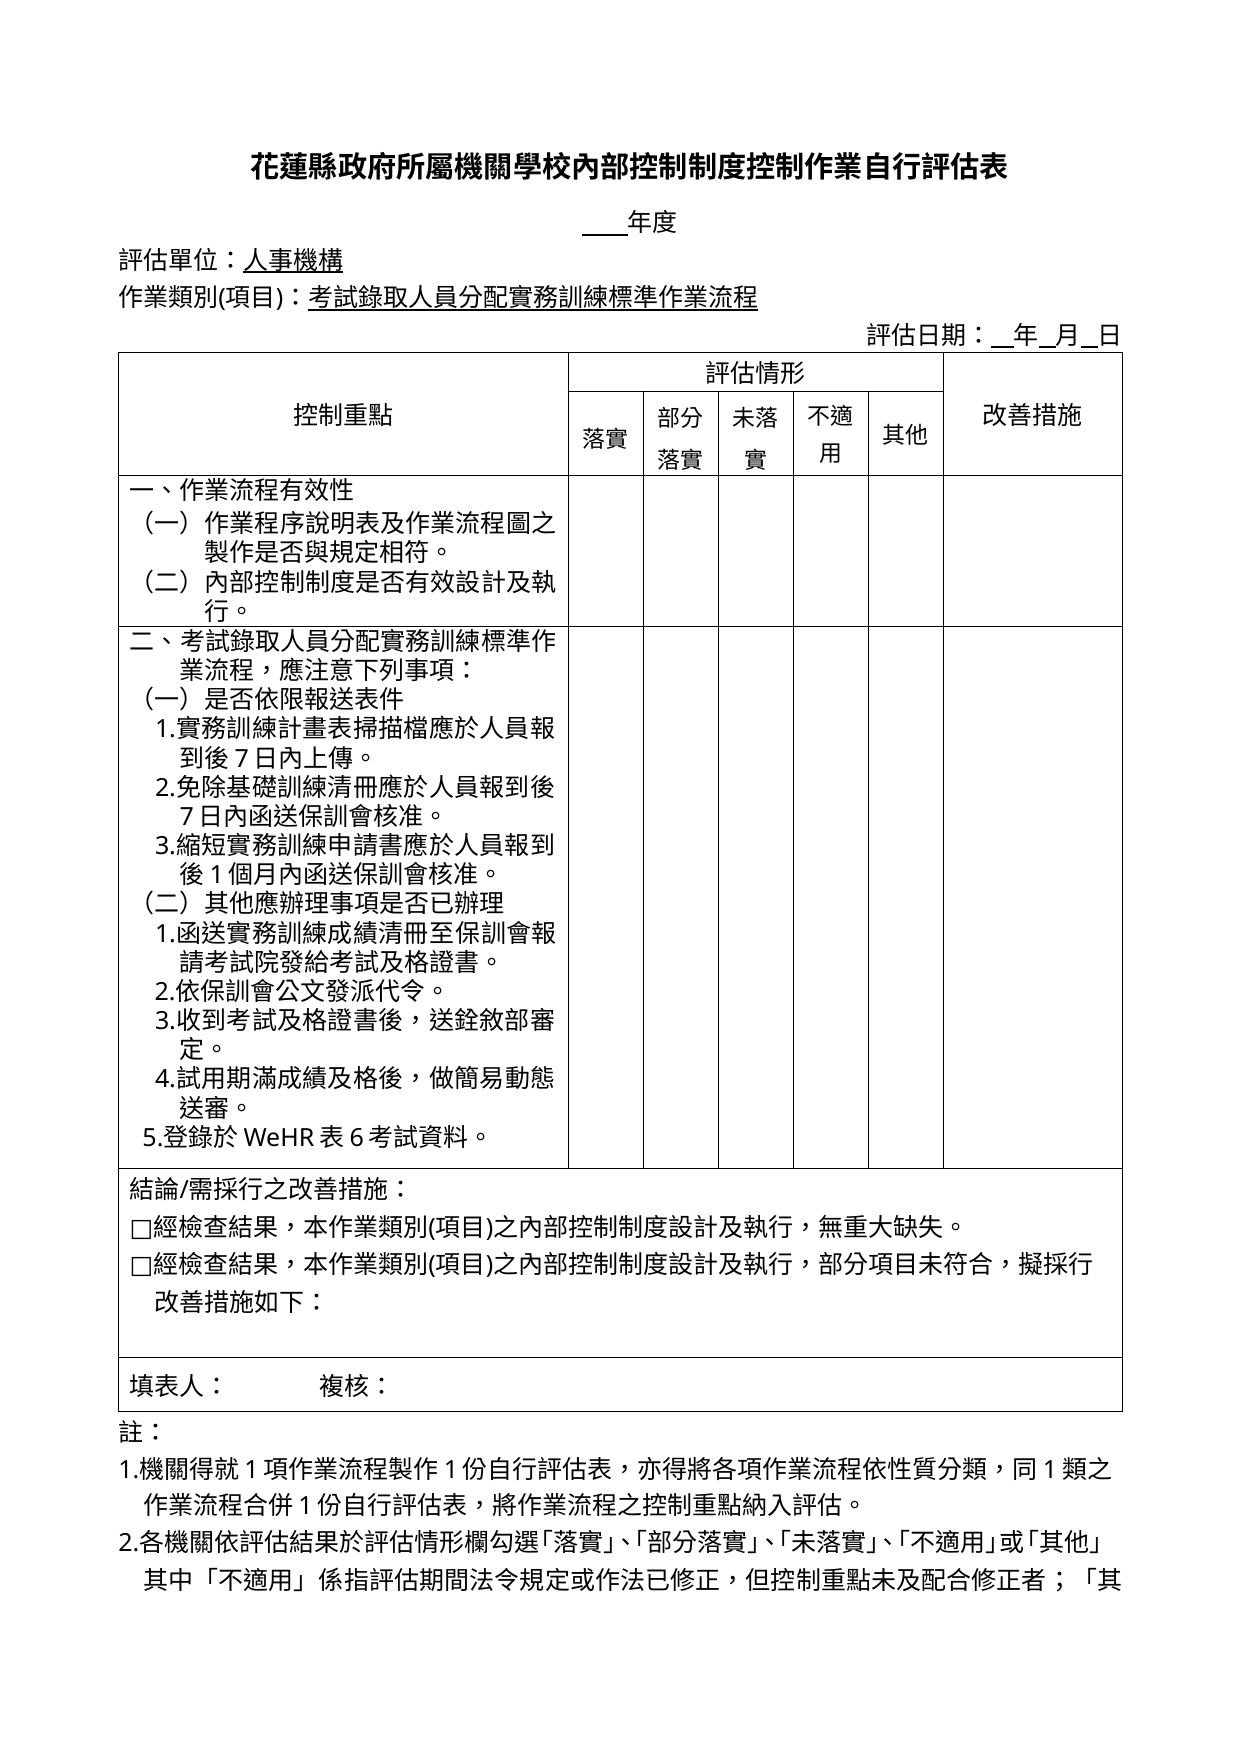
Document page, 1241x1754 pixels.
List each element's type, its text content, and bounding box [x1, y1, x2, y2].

table_cell [869, 627, 943, 685]
table_cell [569, 627, 643, 685]
table_cell 結論/需採行之改善措施： □經檢查結果，本作業類別(項目)之內部控制制度設計及執行，無重大缺失。 □經檢查結果，本作業類別(項目)之內部控制制度設計及執行，部分項目未符合，擬採行改善措施如下： [119, 1169, 1122, 1357]
table_cell [644, 627, 718, 685]
table_cell 二、考試錄取人員分配實務訓練標準作業流程，應注意下列事項： [119, 627, 568, 685]
table_cell [794, 509, 868, 626]
table_cell [944, 509, 1122, 626]
table_cell [719, 685, 793, 1168]
table_cell [719, 509, 793, 626]
table_cell （一）作業程序說明表及作業流程圖之製作是否與規定相符。 （二）內部控制制度是否有效設計及執行。 [119, 509, 568, 626]
table_cell 部分 落實 [644, 392, 718, 475]
table_cell [644, 685, 718, 1168]
table_cell 不適用 [794, 392, 868, 475]
table_cell [719, 627, 793, 685]
table_header 評估情形 [569, 353, 943, 391]
table_cell 未落實 [719, 392, 793, 475]
text 評估單位：人事機構 [118, 239, 1122, 277]
text 作業類別(項目)：考試錄取人員分配實務訓練標準作業流程 [118, 277, 1122, 314]
table_header 改善措施 [944, 353, 1122, 475]
table_cell [944, 627, 1122, 685]
table_cell 填表人： 複核： [119, 1358, 1122, 1411]
table_cell [944, 685, 1122, 1168]
text 1.機關得就1項作業流程製作1份自行評估表，亦得將各項作業流程依性質分類，同1類之作業流程合併1份自行評估表，將作業流程之控制重點納入評估。 [118, 1449, 1122, 1522]
table_cell [569, 476, 643, 509]
text 年度 [137, 202, 1122, 239]
table_cell [719, 476, 793, 509]
table_cell 一、作業流程有效性 [119, 476, 568, 509]
table_cell （一）是否依限報送表件 1.實務訓練計畫表掃描檔應於人員報到後7日內上傳。 2.免除基礎訓練清冊應於人員報到後7日內函送保訓會核准。 3.縮短實務訓練申請書應於人員報到後1個月內函送保訓會核准。 （二）其他應辦理事項是否已辦理 1.函送實務訓練成績清冊至保訓會報請考試院發給考試及格證書。 2.依保訓會公文發派代令。 3.收到考試及格證書後，送銓敘部審定。 4.試用期滿成績及格後，做簡易動態送審。 5.登錄於WeHR表6考試資料。 [119, 685, 568, 1168]
table_cell [569, 685, 643, 1168]
table_cell [944, 476, 1122, 509]
table_cell [869, 476, 943, 509]
table_cell [569, 509, 643, 626]
table_cell [869, 509, 943, 626]
text 評估日期： 年 月 日 [118, 314, 1122, 352]
table_cell 其他 [869, 392, 943, 475]
table_cell [794, 627, 868, 685]
text 註： [118, 1412, 1122, 1449]
table_cell [794, 476, 868, 509]
table_cell 落實 [569, 392, 643, 475]
table_cell [794, 685, 868, 1168]
text 2.各機關依評估結果於評估情形欄勾選「落實」、「部分落實」、「未落實」、「不適用」或「其他」；其中「不適用」係指評估期間法令規定或作法已修正，但控制重點未及配合修正者；「其他」係指評估期間未發生控制重點所規範情形等，致無法評估者；遇有「部分落實」、「未落實」或「不適用」情形，於改善措施欄敘明需採行之改善措施。 [118, 1522, 1122, 1597]
table_cell [869, 685, 943, 1168]
table_cell [644, 476, 718, 509]
table_cell [644, 509, 718, 626]
text 花蓮縣政府所屬機關學校內部控制制度控制作業自行評估表 [137, 127, 1122, 202]
table_header 控制重點 [119, 353, 568, 475]
